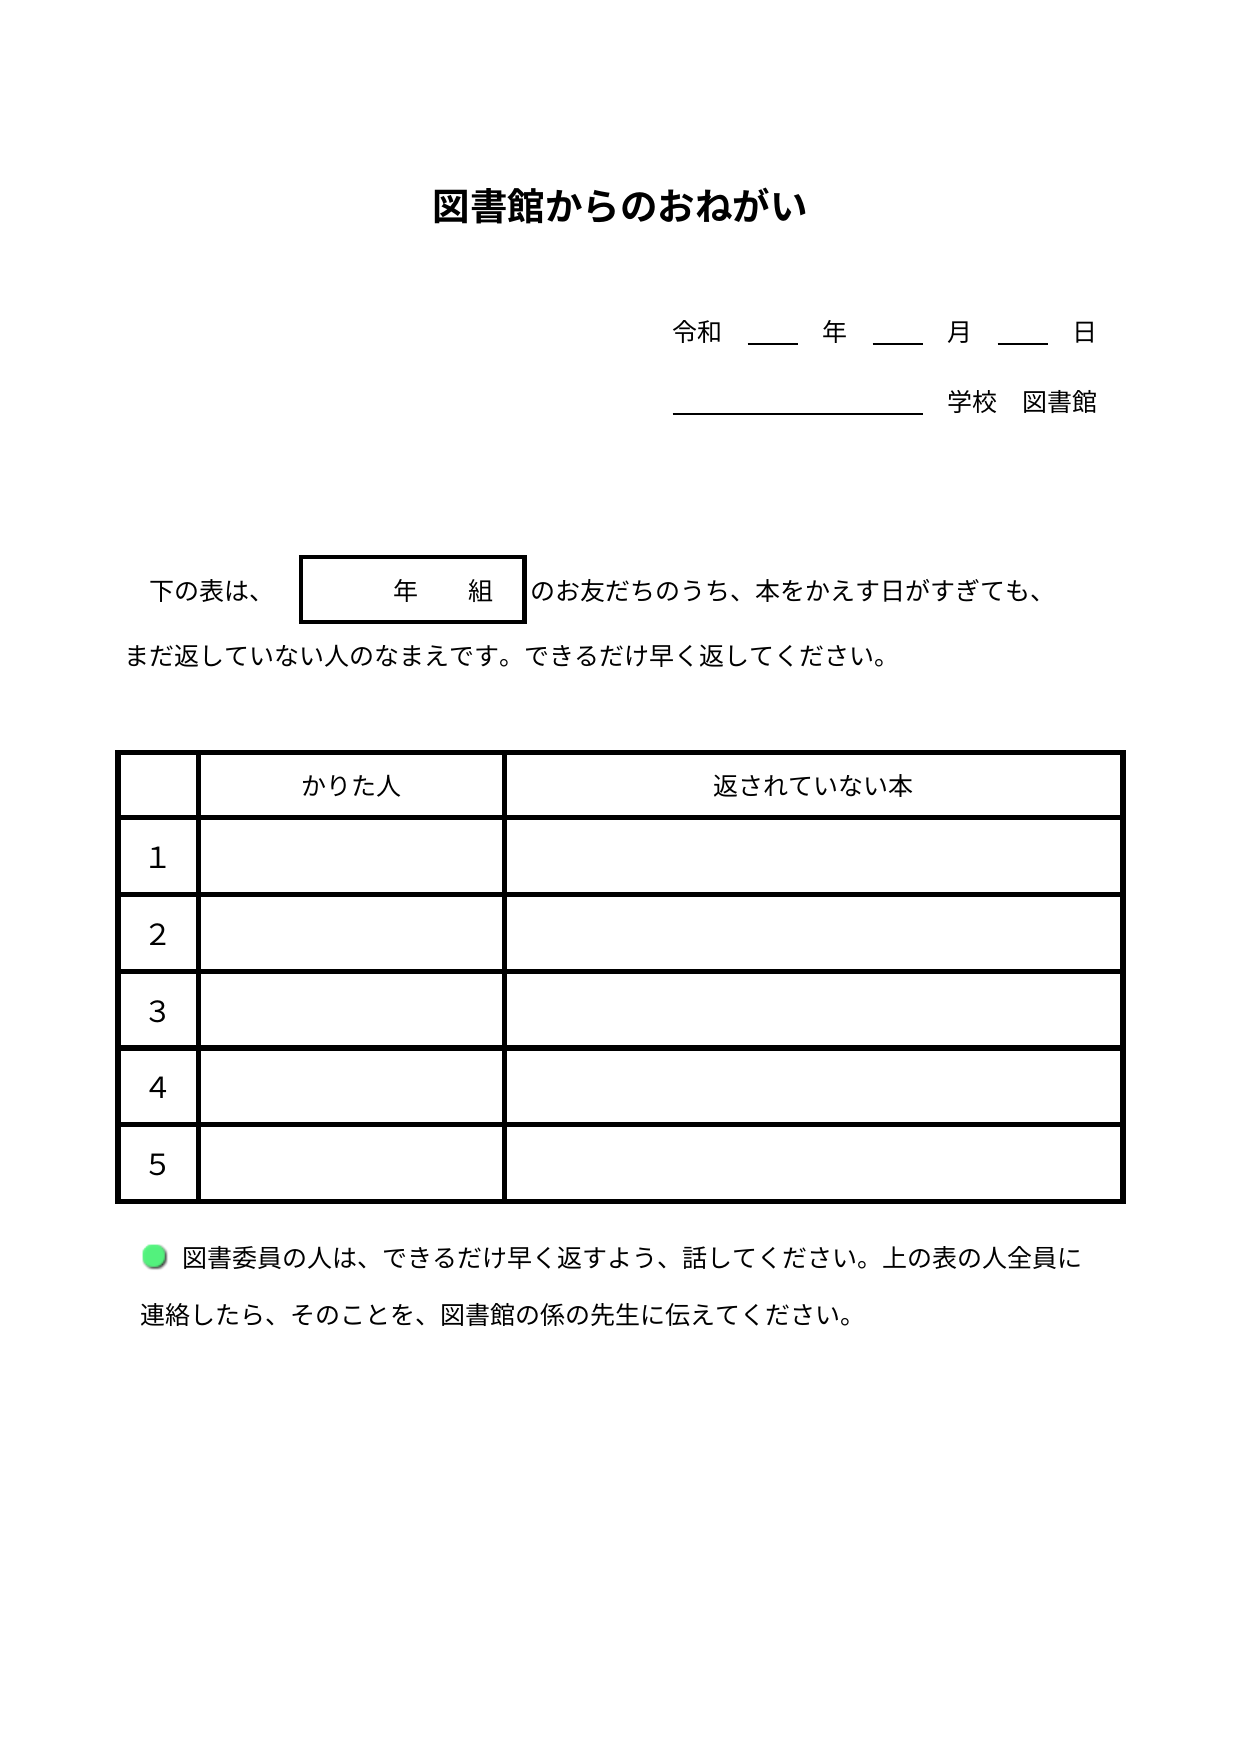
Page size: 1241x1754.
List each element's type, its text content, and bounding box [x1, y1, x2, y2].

table_cell [507, 1127, 1120, 1199]
table_cell １ [121, 820, 196, 892]
table_cell [121, 755, 196, 815]
table_cell [507, 897, 1120, 968]
text 学校 図書館 [118, 382, 1122, 419]
table_header 下の表は、 [118, 555, 299, 620]
table_cell 返されていない本 [507, 755, 1120, 815]
title 図書館からのおねがい [118, 177, 1122, 231]
table_header 年 組 [303, 559, 522, 620]
table_cell ５ [121, 1127, 196, 1199]
table_cell ４ [121, 1051, 196, 1122]
table_cell [201, 897, 502, 968]
list 図書委員の人は、できるだけ早く返すよう、話してください。上の表の人全員に連絡したら、そのことを、図書館の係の先生に伝えてください。 [140, 1238, 1100, 1332]
table_cell かりた人 [201, 755, 502, 815]
table_cell ２ [121, 897, 196, 968]
table_cell [201, 820, 502, 892]
table_cell [507, 974, 1120, 1045]
table_header のお友だちのうち、本をかえす日がすぎても、 [527, 555, 1123, 620]
table_cell [201, 974, 502, 1045]
table_cell まだ返していない人のなまえです。できるだけ早く返してください。 [118, 620, 1123, 685]
table_cell [507, 820, 1120, 892]
table_cell [118, 685, 1123, 750]
picture [141, 1243, 170, 1272]
text 令和 年 月 日 [118, 312, 1122, 348]
table_cell ３ [121, 974, 196, 1045]
table_cell [507, 1051, 1120, 1122]
table_cell [201, 1127, 502, 1199]
table_cell [201, 1051, 502, 1122]
